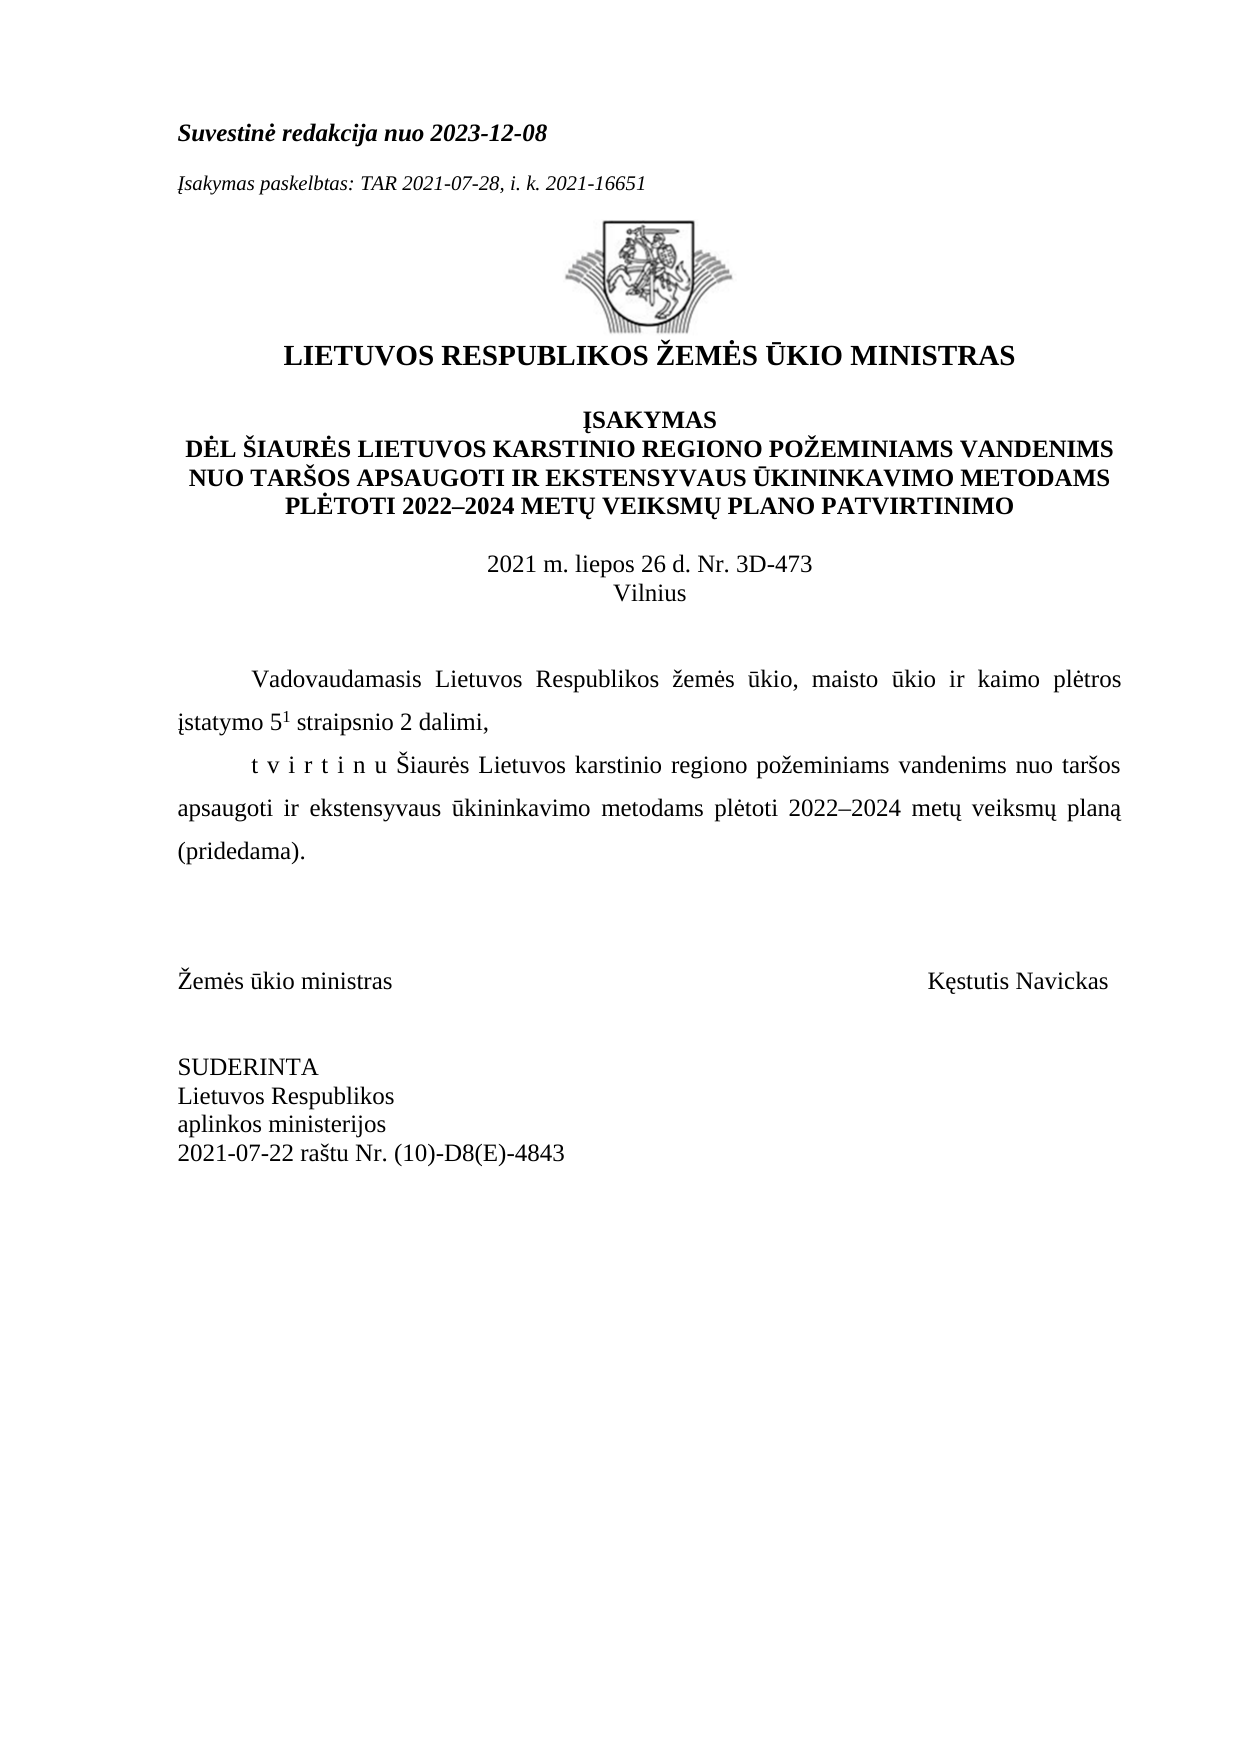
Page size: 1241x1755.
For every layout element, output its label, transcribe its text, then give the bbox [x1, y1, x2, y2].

text SUDERINTA [177, 1052, 1122, 1081]
text ĮSAKYMAS [177, 405, 1122, 434]
text t v i r t i n u Šiaurės Lietuvos karstinio regiono požeminiams vandenims nuo taršos apsaugoti ir ekstensyvaus ūkininkavimo metodams plėtoti 2022–2024 metų veiksmų planą (pridedama). [177, 750, 1122, 865]
text 2021-07-22 raštu Nr. (10)-D8(E)-4843 [177, 1138, 1122, 1167]
text Įsakymas paskelbtas: TAR 2021-07-28, i. k. 2021-16651 [177, 171, 1122, 195]
text aplinkos ministerijos [177, 1109, 1122, 1138]
text Suvestinė redakcija nuo 2023-12-08 [177, 118, 1122, 147]
text DĖL ŠIAURĖS LIETUVOS KARSTINIO REGIONO POŽEMINIAMS VANDENIMS NUO TARŠOS APSAUGOTI IR EKSTENSYVAUS ŪKININKAVIMO METODAMS PLĖTOTI 2022–2024 METŲ VEIKSMŲ PLANO PATVIRTINIMO [177, 434, 1122, 520]
text LIETUVOS RESPUBLIKOS ŽEMĖS ŪKIO MINISTRAS [177, 338, 1122, 372]
text Vilnius [177, 578, 1122, 606]
text Žemės ūkio ministras Kęstutis Navickas [177, 966, 1122, 994]
text Vadovaudamasis Lietuvos Respublikos žemės ūkio, maisto ūkio ir kaimo plėtros įstatymo 51 straipsnio 2 dalimi, [177, 664, 1122, 736]
text Lietuvos Respublikos [177, 1081, 1122, 1109]
text 2021 m. liepos 26 d. Nr. 3D-473 [177, 549, 1122, 578]
